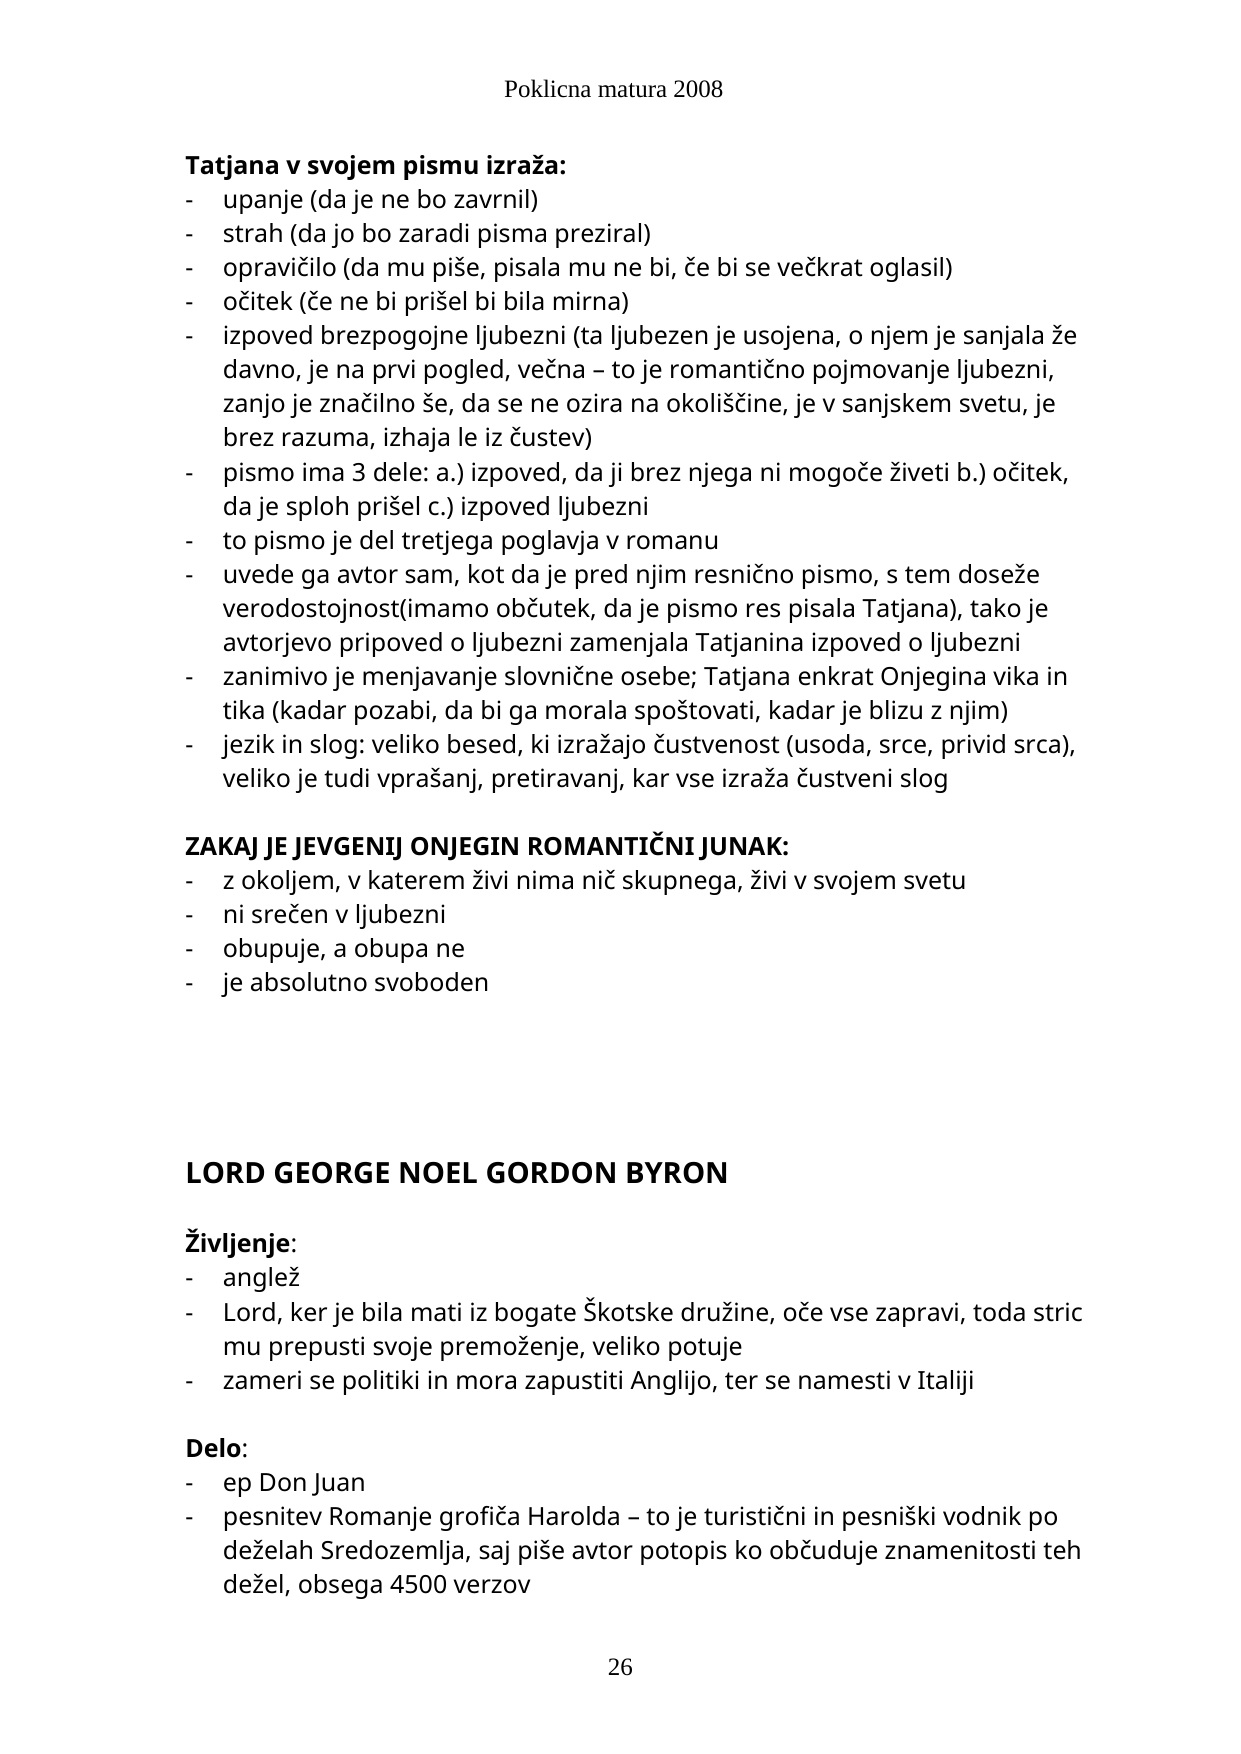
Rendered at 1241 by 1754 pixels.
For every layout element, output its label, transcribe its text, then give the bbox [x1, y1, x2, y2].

list očitek (če ne bi prišel bi bila mirna) [185, 284, 1093, 318]
list izpoved brezpogojne ljubezni (ta ljubezen je usojena, o njem je sanjala že davno, je na prvi pogled, večna – to je romantično pojmovanje ljubezni, zanjo je značilno še, da se ne ozira na okoliščine, je v sanjskem svetu, je brez razuma, izhaja le iz čustev) [185, 318, 1093, 454]
list pismo ima 3 dele: a.) izpoved, da ji brez njega ni mogoče živeti b.) očitek, da je sploh prišel c.) izpoved ljubezni [185, 454, 1093, 522]
list strah (da jo bo zaradi pisma preziral) [185, 216, 1093, 250]
list to pismo je del tretjega poglavja v romanu [185, 522, 1093, 556]
list anglež [185, 1260, 1093, 1294]
list z okoljem, v katerem živi nima nič skupnega, živi v svojem svetu [185, 863, 1093, 897]
text Življenje: [185, 1226, 1093, 1260]
list zanimivo je menjavanje slovnične osebe; Tatjana enkrat Onjegina vika in tika (kadar pozabi, da bi ga morala spoštovati, kadar je blizu z njim) [185, 658, 1093, 727]
text Delo: [185, 1430, 1093, 1464]
list je absolutno svoboden [185, 965, 1093, 999]
list zameri se politiki in mora zapustiti Anglijo, ter se namesti v Italiji [185, 1362, 1093, 1396]
text LORD GEORGE NOEL GORDON BYRON [185, 1152, 1093, 1192]
text ZAKAJ JE JEVGENIJ ONJEGIN ROMANTIČNI JUNAK: [185, 829, 1093, 863]
list opravičilo (da mu piše, pisala mu ne bi, če bi se večkrat oglasil) [185, 250, 1093, 284]
list obupuje, a obupa ne [185, 931, 1093, 965]
list pesnitev Romanje grofiča Harolda – to je turistični in pesniški vodnik po deželah Sredozemlja, saj piše avtor potopis ko občuduje znamenitosti teh dežel, obsega 4500 verzov [185, 1498, 1093, 1601]
text Tatjana v svojem pismu izraža: [185, 148, 1093, 182]
list jezik in slog: veliko besed, ki izražajo čustvenost (usoda, srce, privid srca), veliko je tudi vprašanj, pretiravanj, kar vse izraža čustveni slog [185, 727, 1093, 795]
list upanje (da je ne bo zavrnil) [185, 182, 1093, 216]
list uvede ga avtor sam, kot da je pred njim resnično pismo, s tem doseže verodostojnost(imamo občutek, da je pismo res pisala Tatjana), tako je avtorjevo pripoved o ljubezni zamenjala Tatjanina izpoved o ljubezni [185, 556, 1093, 658]
list ep Don Juan [185, 1464, 1093, 1498]
list Lord, ker je bila mati iz bogate Škotske družine, oče vse zapravi, toda stric mu prepusti svoje premoženje, veliko potuje [185, 1294, 1093, 1362]
list ni srečen v ljubezni [185, 897, 1093, 931]
